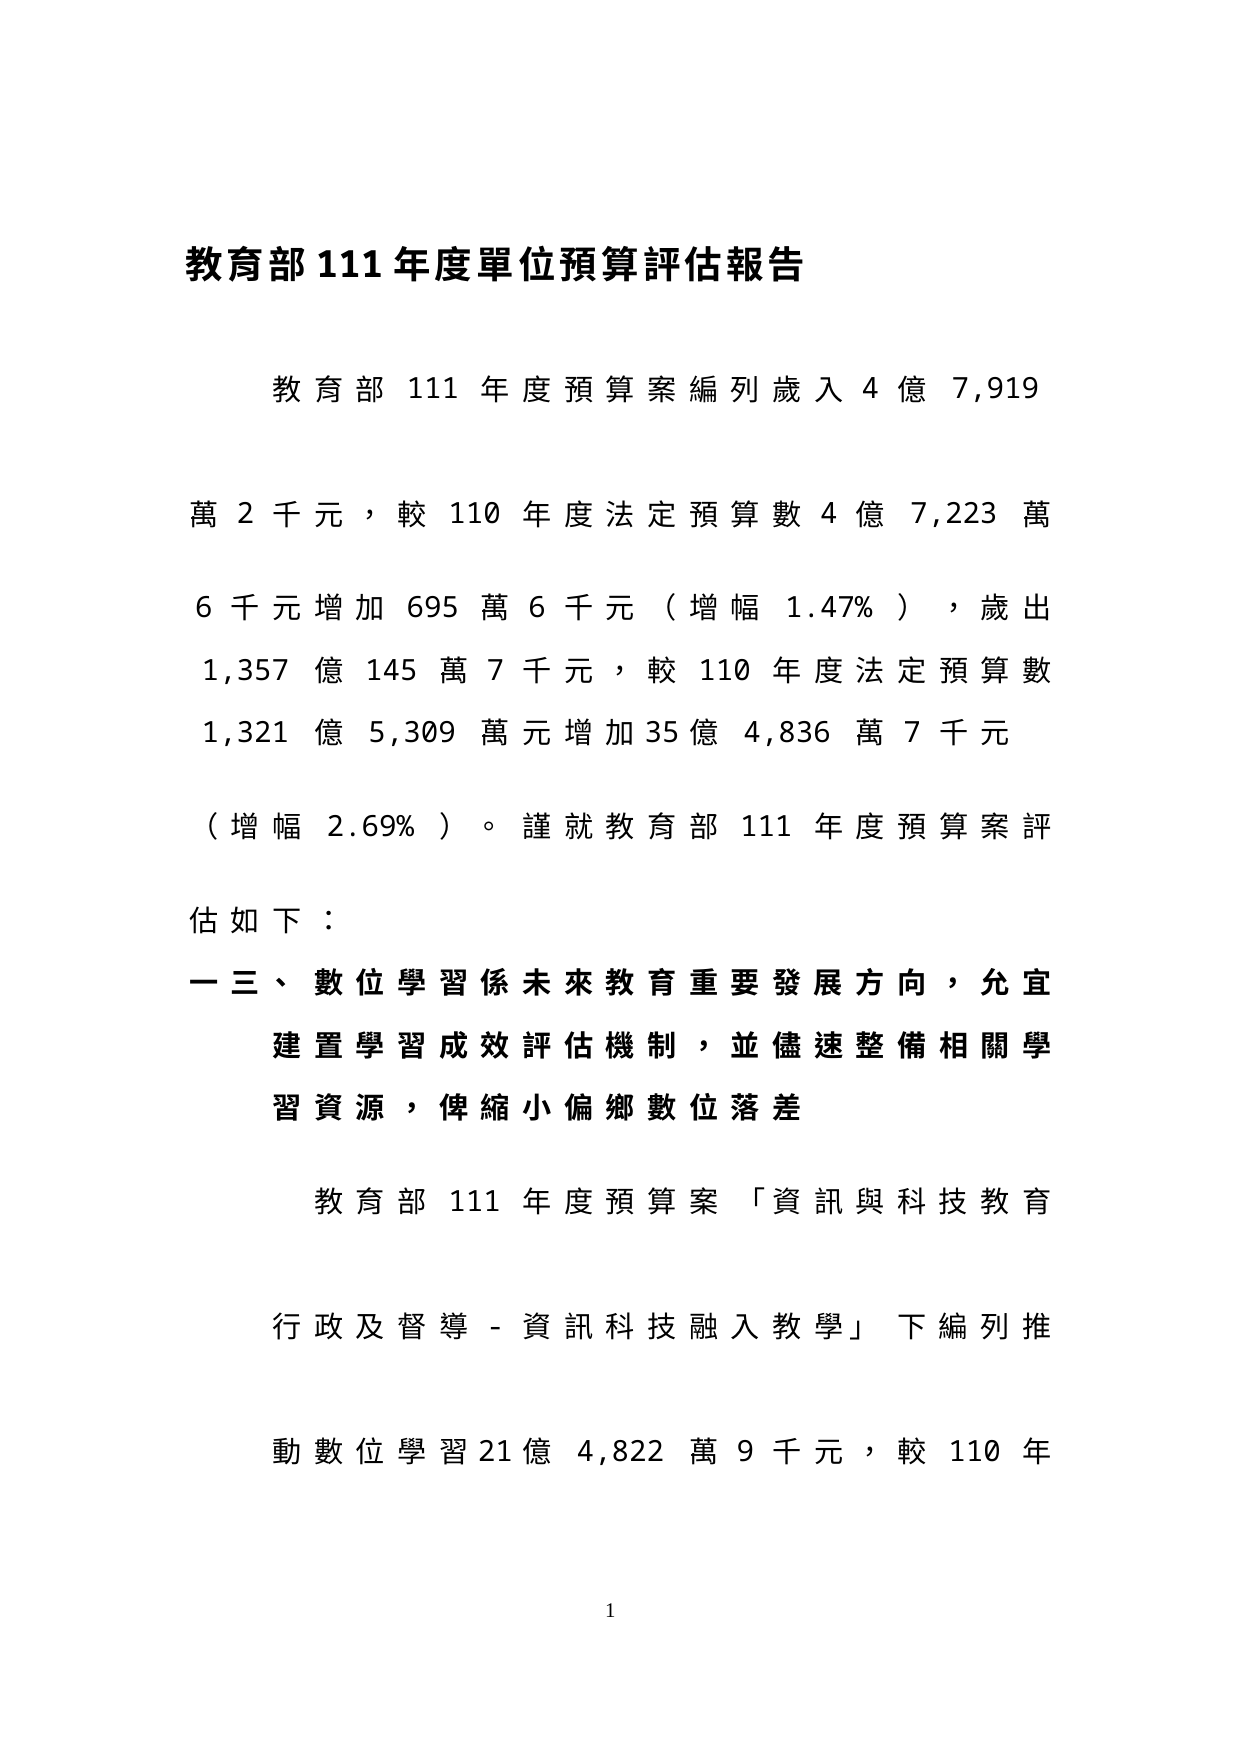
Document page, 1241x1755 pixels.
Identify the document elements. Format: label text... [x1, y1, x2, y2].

text 教育部111年度預算案編列歲入4億7,919萬2千元，較110年度法定預算數4億7,223萬6千元增加695萬6千元（增幅1.47%），歲出1,357億145萬7千元，較110年度法定預算數1,321億5,309萬元增加35億4,836萬7千元（增幅2.69%）。謹就教育部111年度預算案評估如下： [183, 314, 1058, 939]
text 教育部111年度預算案「資訊與科技教育行政及督導-資訊科技融入教學」下編列推動數位學習21億4,822萬9千元，較110年 [242, 1127, 1058, 1502]
text 一三、數位學習係未來教育重要發展方向，允宜建置學習成效評估機制，並儘速整備相關學習資源，俾縮小偏鄉數位落差 [183, 939, 1058, 1127]
text 教育部111年度單位預算評估報告 [183, 189, 1058, 314]
